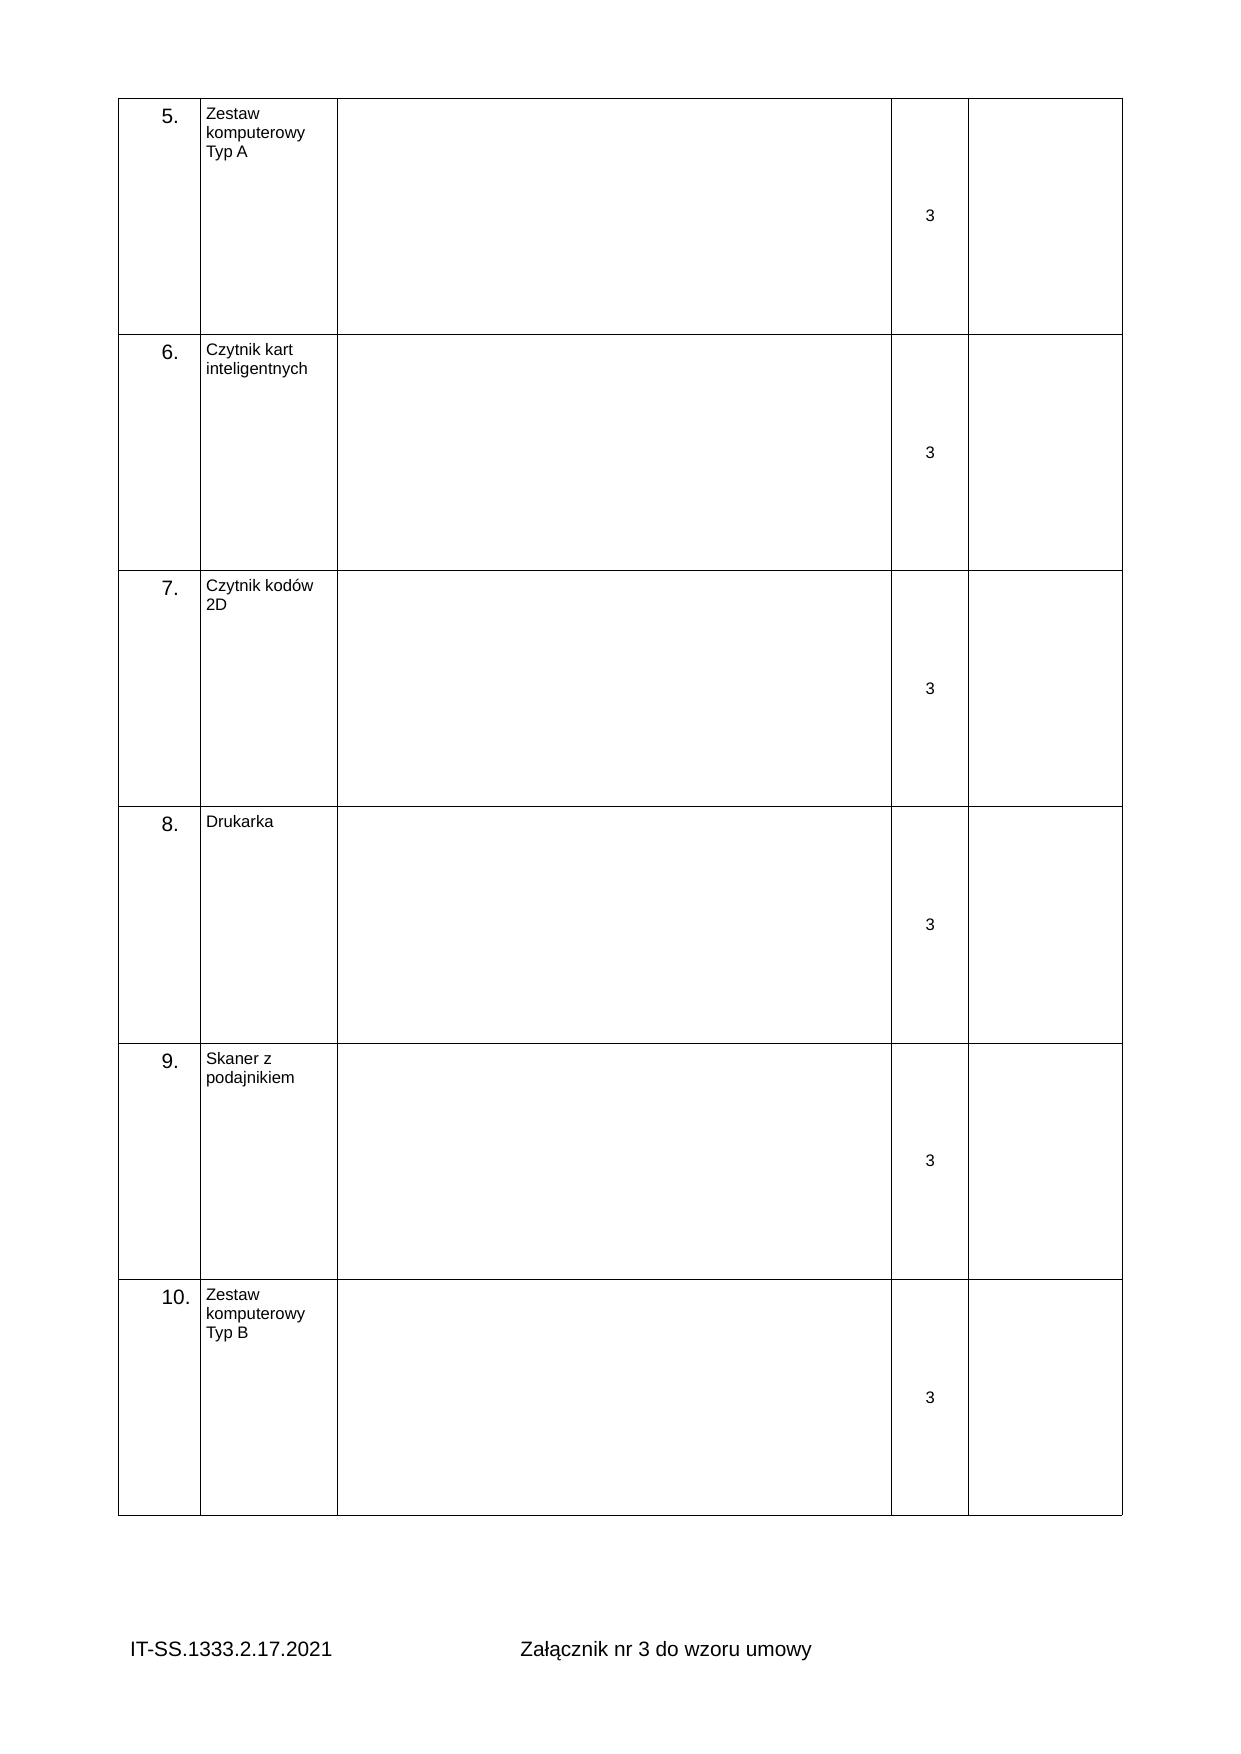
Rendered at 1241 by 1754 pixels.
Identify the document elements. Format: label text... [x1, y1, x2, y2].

table_cell 3 [892, 807, 968, 1043]
table_cell 3 [892, 335, 968, 570]
table_cell [119, 807, 200, 1043]
table_cell [338, 335, 891, 570]
table_cell Czytnik kart inteligentnych [201, 335, 337, 570]
table_cell 3 [892, 1280, 968, 1515]
table_cell Skaner z podajnikiem [201, 1044, 337, 1279]
table_cell [338, 1280, 891, 1515]
table_cell [969, 571, 1122, 806]
table_cell 3 [892, 1044, 968, 1279]
table_cell 3 [892, 99, 968, 334]
table_cell [969, 1044, 1122, 1279]
table_cell [338, 99, 891, 334]
table_cell Czytnik kodów 2D [201, 571, 337, 806]
table_cell Zestaw komputerowy Typ B [201, 1280, 337, 1515]
table_cell [969, 335, 1122, 570]
table_cell Zestaw komputerowy Typ A [201, 99, 337, 334]
table_cell [119, 335, 200, 570]
table_cell [119, 1044, 200, 1279]
table_cell [338, 1044, 891, 1279]
table_cell [119, 571, 200, 806]
table_cell [969, 99, 1122, 334]
table_cell [338, 571, 891, 806]
table_cell Drukarka [201, 807, 337, 1043]
table_cell [119, 1280, 200, 1515]
table_cell 3 [892, 571, 968, 806]
table_cell [338, 807, 891, 1043]
table_cell [969, 1280, 1122, 1515]
table_cell [969, 807, 1122, 1043]
table_cell [119, 99, 200, 334]
